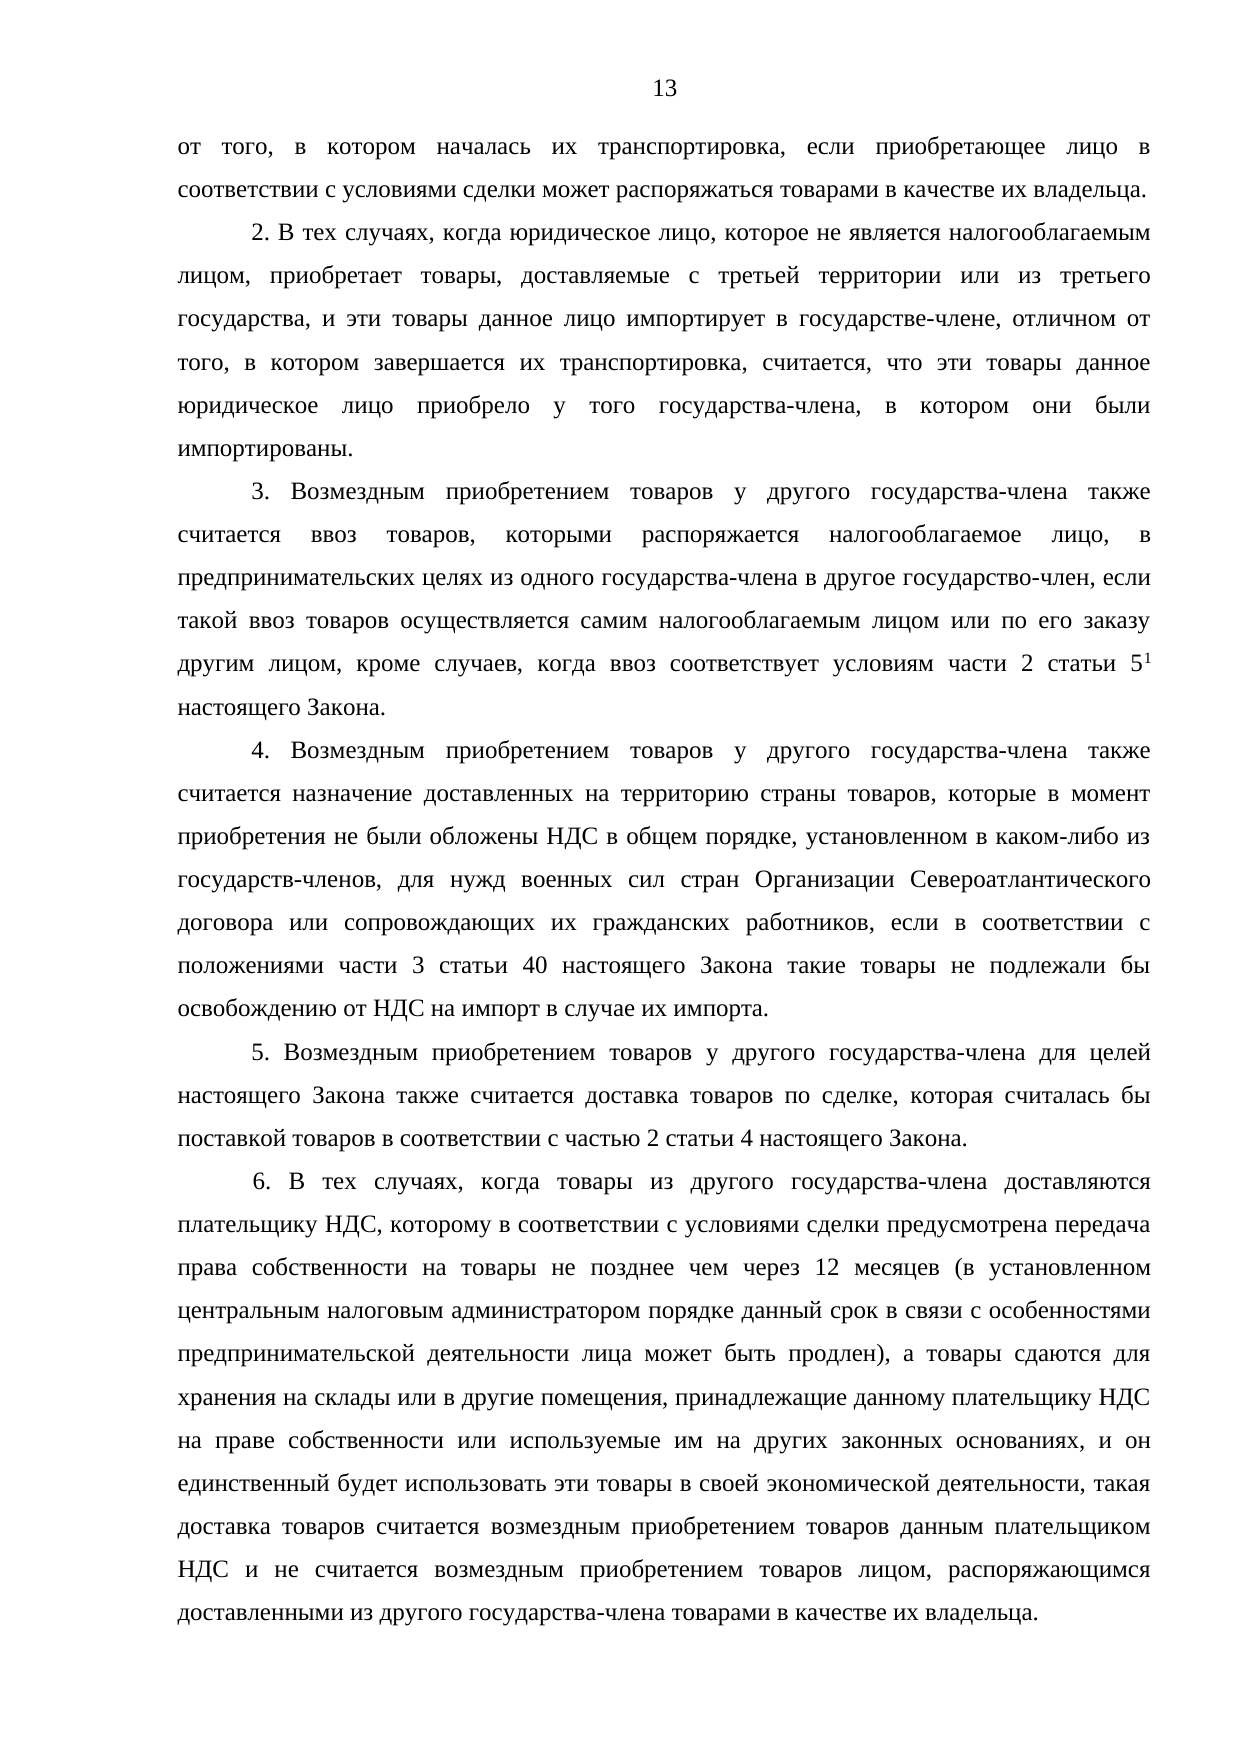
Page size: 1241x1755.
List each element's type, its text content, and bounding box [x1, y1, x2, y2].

text 2. В тех случаях, когда юридическое лицо, которое не является налогооблагаемым лицом, приобретает товары, доставляемые с третьей территории или из третьего государства, и эти товары данное лицо импортирует в государстве-члене, отличном от того, в котором завершается их транспортировка, считается, что эти товары данное юридическое лицо приобрело у того государства-члена, в котором они были импортированы. [177, 217, 1152, 462]
text 3. Возмездным приобретением товаров у другого государства-члена также считается ввоз товаров, которыми распоряжается налогооблагаемое лицо, в предпринимательских целях из одного государства-члена в другое государство-член, если такой ввоз товаров осуществляется самим налогооблагаемым лицом или по его заказу другим лицом, кроме случаев, когда ввоз соответствует условиям части 2 статьи 51 настоящего Закона. [177, 476, 1152, 720]
text 4. Возмездным приобретением товаров у другого государства-члена также считается назначение доставленных на территорию страны товаров, которые в момент приобретения не были обложены НДС в общем порядке, установленном в каком-либо из государств-членов, для нужд военных сил стран Организации Североатлантического договора или сопровождающих их гражданских работников, если в соответствии с положениями части 3 статьи 40 настоящего Закона такие товары не подлежали бы освобождению от НДС на импорт в случае их импорта. [177, 735, 1152, 1022]
text 5. Возмездным приобретением товаров у другого государства-члена для целей настоящего Закона также считается доставка товаров по сделке, которая считалась бы поставкой товаров в соответствии с частью 2 статьи 4 настоящего Закона. [177, 1037, 1152, 1152]
text от того, в котором началась их транспортировка, если приобретающее лицо в соответствии с условиями сделки может распоряжаться товарами в качестве их владельца. [177, 131, 1152, 203]
text 6. В тех случаях, когда товары из другого государства-члена доставляются плательщику НДС, которому в соответствии с условиями сделки предусмотрена передача права собственности на товары не позднее чем через 12 месяцев (в установленном центральным налоговым администратором порядке данный срок в связи с особенностями предпринимательской деятельности лица может быть продлен), а товары сдаются для хранения на склады или в другие помещения, принадлежащие данному плательщику НДС на праве собственности или используемые им на других законных основаниях, и он единственный будет использовать эти товары в своей экономической деятельности, такая доставка товаров считается возмездным приобретением товаров данным плательщиком НДС и не считается возмездным приобретением товаров лицом, распоряжающимся доставленными из другого государства-члена товарами в качестве их владельца. [177, 1166, 1152, 1626]
